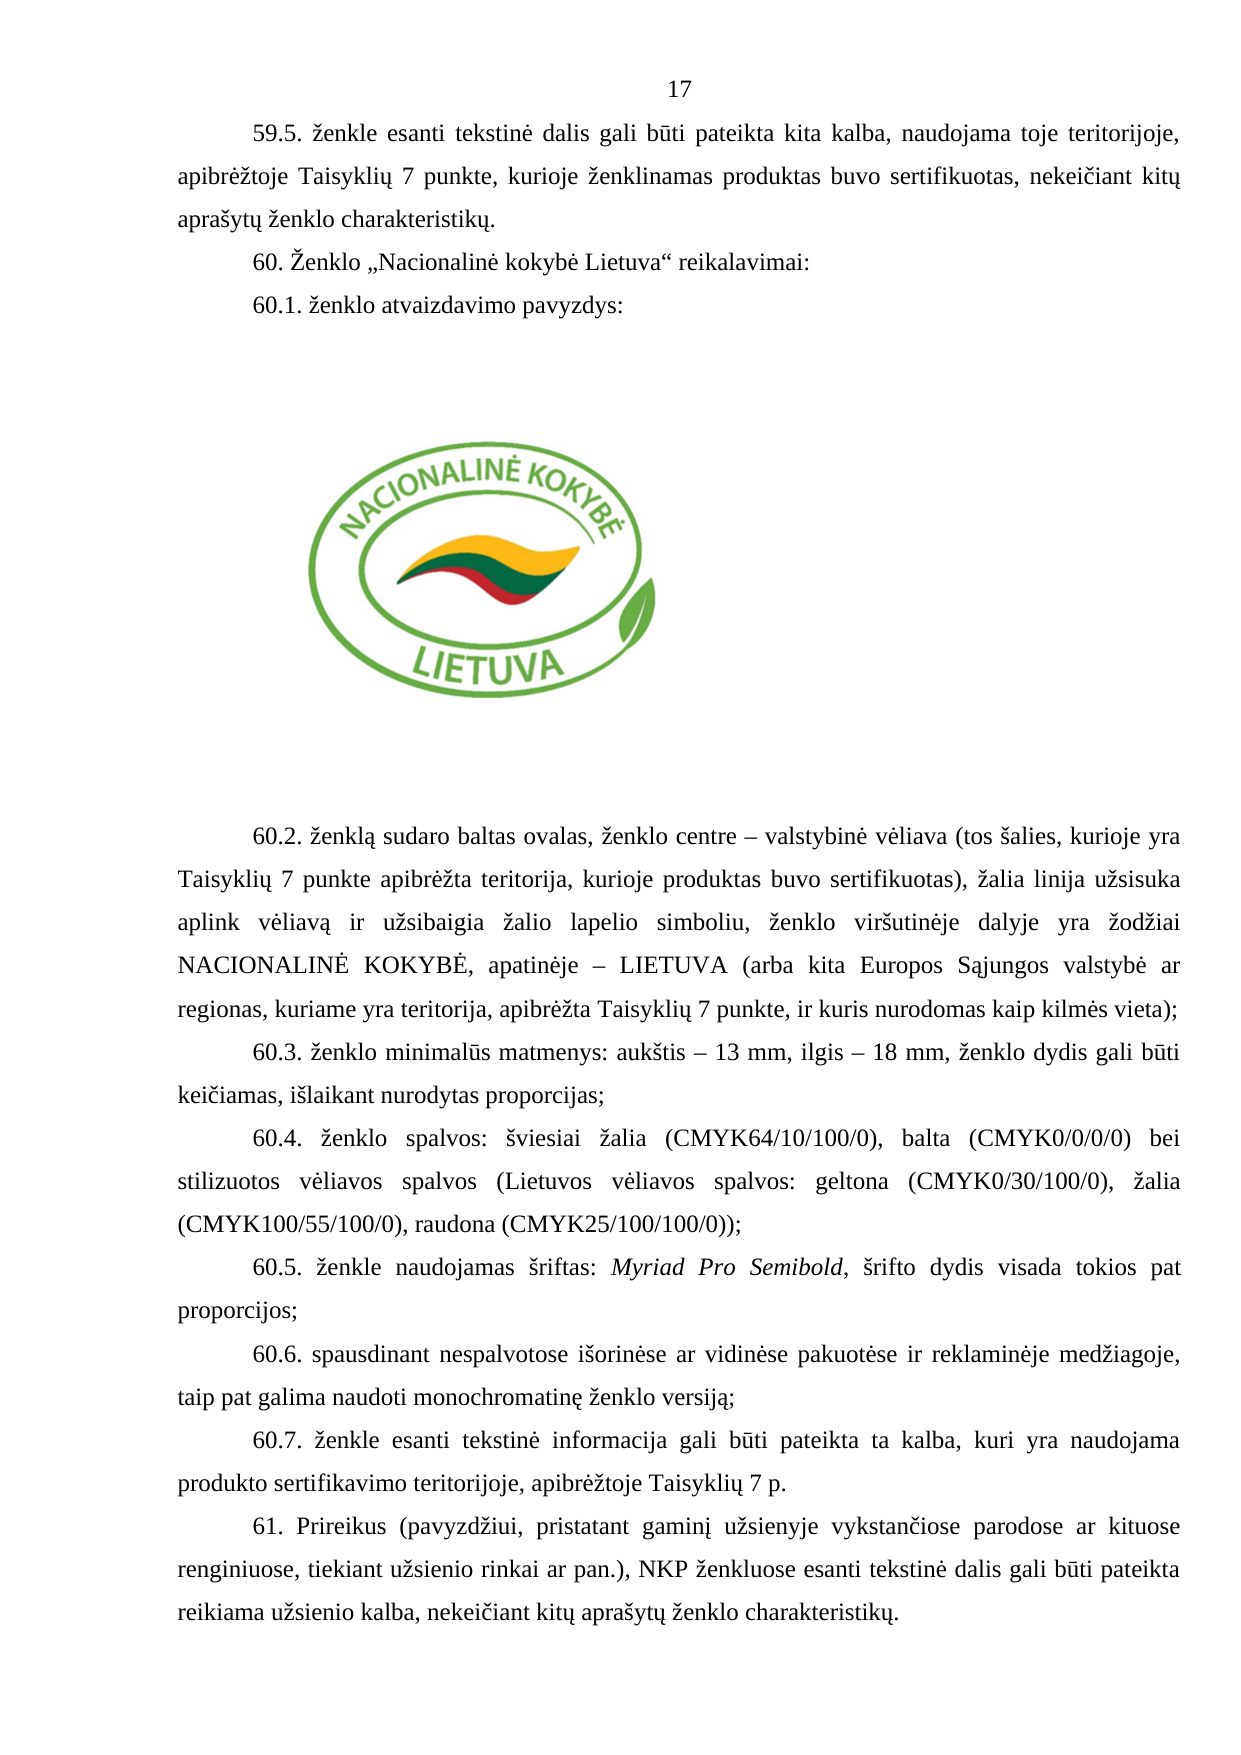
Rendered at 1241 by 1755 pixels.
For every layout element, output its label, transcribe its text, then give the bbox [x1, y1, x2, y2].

text 60.5. ženkle naudojamas šriftas: Myriad Pro Semibold, šrifto dydis visada tokios pat proporcijos; [177, 1252, 1181, 1324]
text 60.2. ženklą sudaro baltas ovalas, ženklo centre – valstybinė vėliava (tos šalies, kurioje yra Taisyklių 7 punkte apibrėžta teritorija, kurioje produktas buvo sertifikuotas), žalia linija užsisuka aplink vėliavą ir užsibaigia žalio lapelio simboliu, ženklo viršutinėje dalyje yra žodžiai NACIONALINĖ KOKYBĖ, apatinėje – LIETUVA (arba kita Europos Sąjungos valstybė ar regionas, kuriame yra teritorija, apibrėžta Taisyklių 7 punkte, ir kuris nurodomas kaip kilmės vieta); [177, 821, 1181, 1022]
text 60. Ženklo „Nacionalinė kokybė Lietuva“ reikalavimai: [177, 247, 1181, 276]
text 60.6. spausdinant nespalvotose išorinėse ar vidinėse pakuotėse ir reklaminėje medžiagoje, taip pat galima naudoti monochromatinę ženklo versiją; [177, 1339, 1181, 1411]
text 60.7. ženkle esanti tekstinė informacija gali būti pateikta ta kalba, kuri yra naudojama produkto sertifikavimo teritorijoje, apibrėžtoje Taisyklių 7 p. [177, 1425, 1181, 1497]
text 60.3. ženklo minimalūs matmenys: aukštis – 13 mm, ilgis – 18 mm, ženklo dydis gali būti keičiamas, išlaikant nurodytas proporcijas; [177, 1037, 1181, 1109]
text 59.5. ženkle esanti tekstinė dalis gali būti pateikta kita kalba, naudojama toje teritorijoje, apibrėžtoje Taisyklių 7 punkte, kurioje ženklinamas produktas buvo sertifikuotas, nekeičiant kitų aprašytų ženklo charakteristikų. [177, 118, 1181, 233]
text 60.1. ženklo atvaizdavimo pavyzdys: [177, 291, 1181, 319]
text 61. Prireikus (pavyzdžiui, pristatant gaminį užsienyje vykstančiose parodose ar kituose renginiuose, tiekiant užsienio rinkai ar pan.), NKP ženkluose esanti tekstinė dalis gali būti pateikta reikiama užsienio kalba, nekeičiant kitų aprašytų ženklo charakteristikų. [177, 1511, 1181, 1626]
text 60.4. ženklo spalvos: šviesiai žalia (CMYK64/10/100/0), balta (CMYK0/0/0/0) bei stilizuotos vėliavos spalvos (Lietuvos vėliavos spalvos: geltona (CMYK0/30/100/0), žalia (CMYK100/55/100/0), raudona (CMYK25/100/100/0)); [177, 1123, 1181, 1238]
